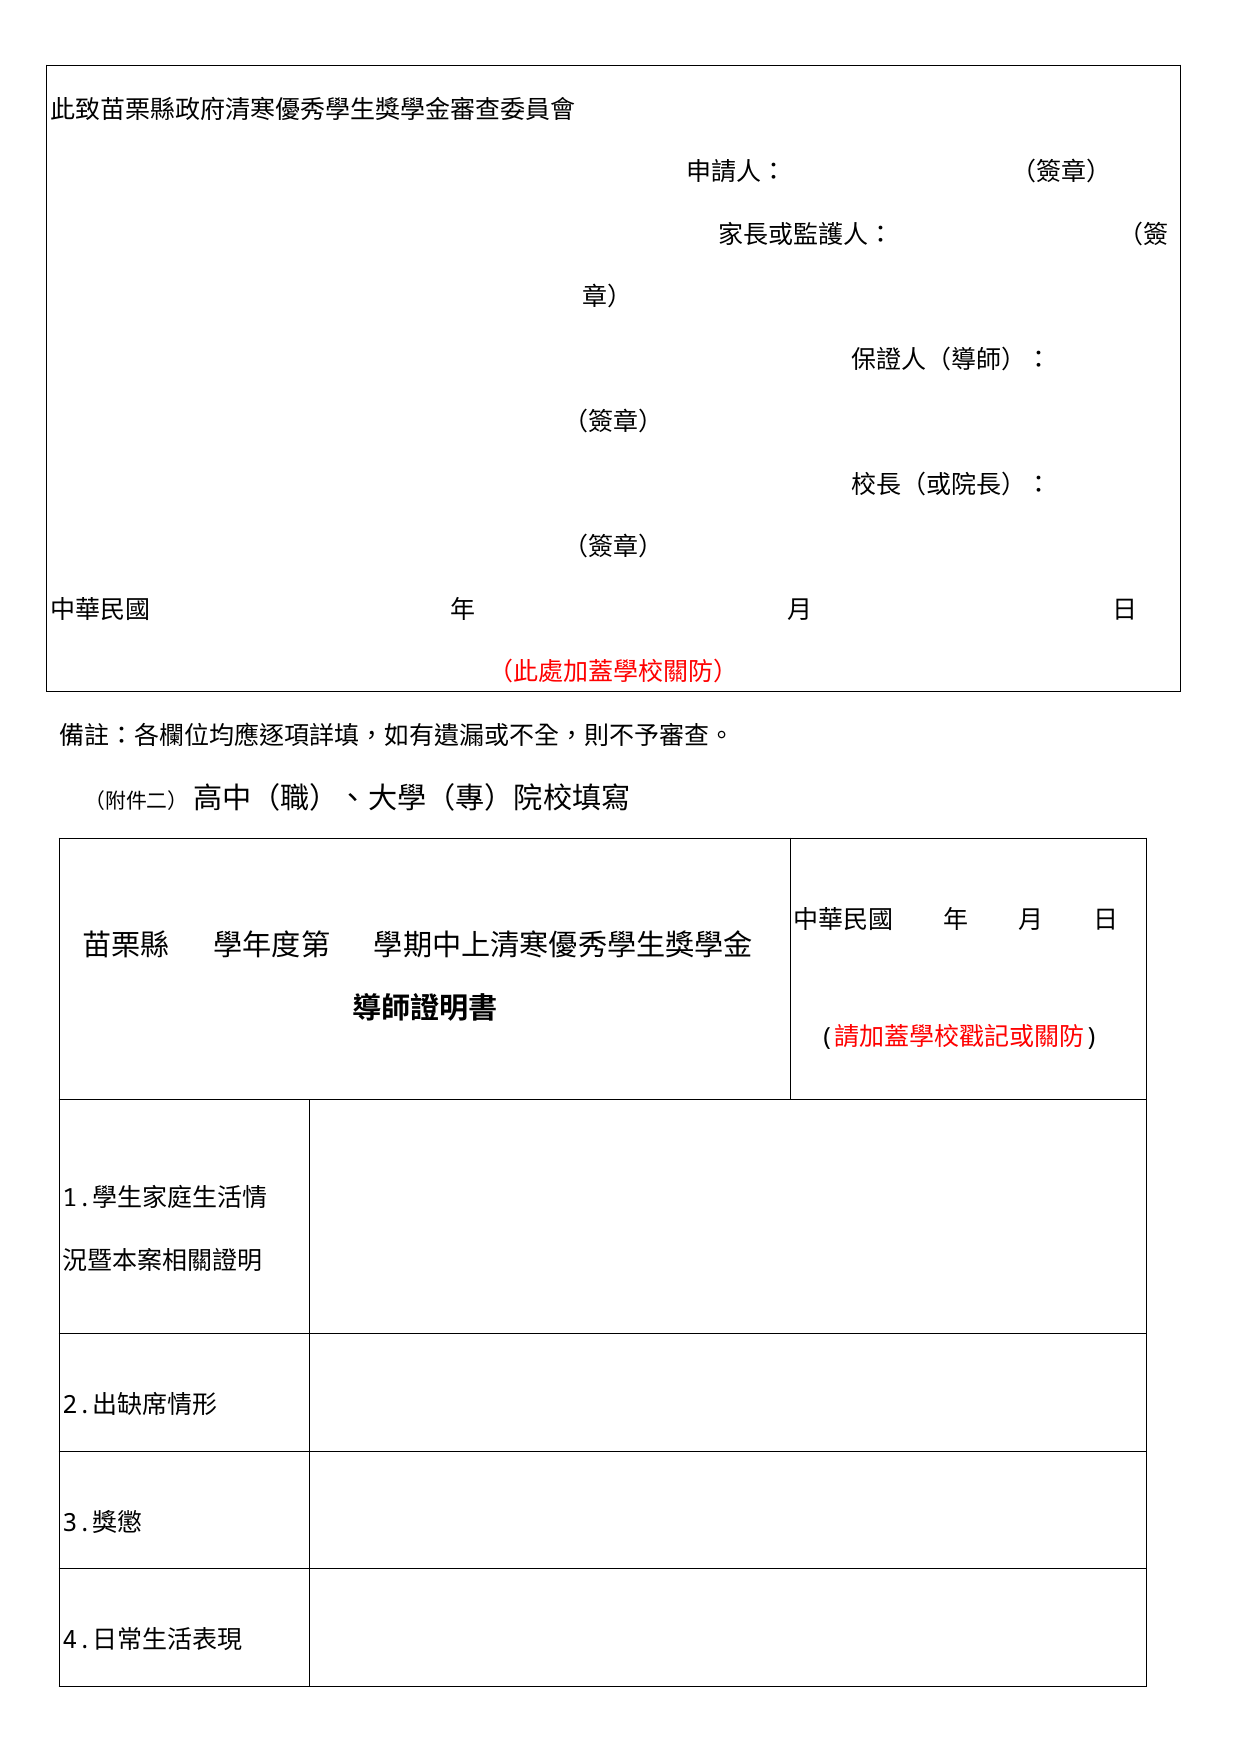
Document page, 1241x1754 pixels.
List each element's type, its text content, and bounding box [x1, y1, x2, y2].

text 備註：各欄位均應逐項詳填，如有遺漏或不全，則不予審查。 [59, 692, 1181, 754]
table_cell [310, 1334, 1146, 1451]
table_cell [1181, 65, 1193, 691]
table_cell [310, 1100, 1146, 1333]
table_header 中華民國 年 月 日 (請加蓋學校戳記或關防) [791, 839, 1146, 1099]
text （附件二） 高中（職）、大學（專）院校填寫 [59, 754, 1181, 817]
table_cell 3.獎懲 [60, 1452, 309, 1568]
table_cell 2.出缺席情形 [60, 1334, 309, 1451]
table_cell [310, 1569, 1146, 1686]
table_header 苗栗縣 學年度第 學期中上清寒優秀學生獎學金 導師證明書 [60, 839, 790, 1099]
table_cell 1.學生家庭生活情 況暨本案相關證明 [60, 1100, 309, 1333]
table_cell 4.日常生活表現 [60, 1569, 309, 1686]
table_cell 此致苗栗縣政府清寒優秀學生獎學金審查委員會 申請人： （簽章） 家長或監護人： （簽章） 保證人（導師）： （簽章） 校長（或院長）： （簽章） 中華民國 年 月 日 （此處加蓋學校關防） [47, 66, 1180, 691]
table_cell [310, 1452, 1146, 1568]
